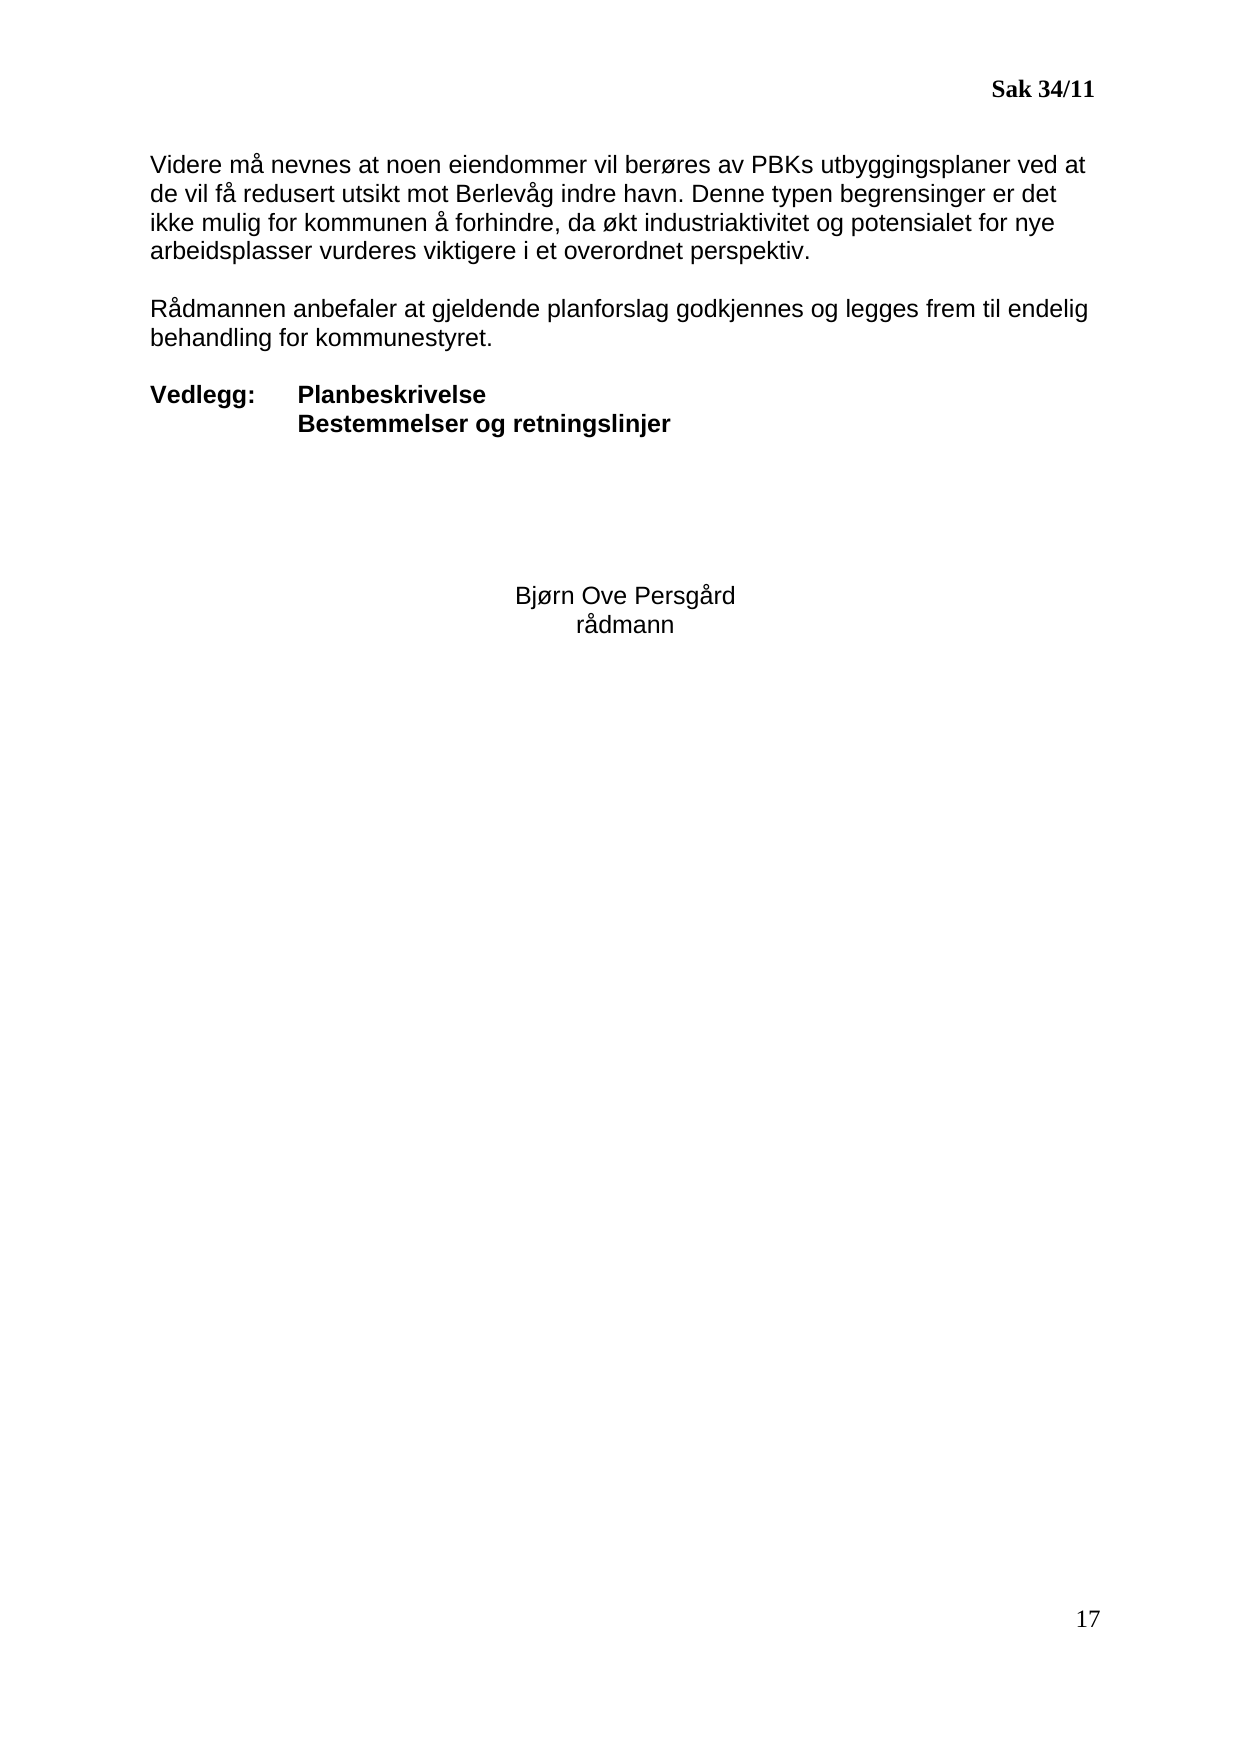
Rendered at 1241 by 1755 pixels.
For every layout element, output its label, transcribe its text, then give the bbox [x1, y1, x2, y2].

text rådmann [150, 610, 1100, 639]
text Bjørn Ove Persgård [150, 581, 1100, 610]
text Videre må nevnes at noen eiendommer vil berøres av PBKs utbyggingsplaner ved at de vil få redusert utsikt mot Berlevåg indre havn. Denne typen begrensinger er det ikke mulig for kommunen å forhindre, da økt industriaktivitet og potensialet for nye arbeidsplasser vurderes viktigere i et overordnet perspektiv. [150, 150, 1100, 265]
text Vedlegg: Planbeskrivelse [150, 380, 1100, 409]
text Rådmannen anbefaler at gjeldende planforslag godkjennes og legges frem til endelig behandling for kommunestyret. [150, 294, 1100, 351]
text Bestemmelser og retningslinjer [150, 409, 1100, 437]
